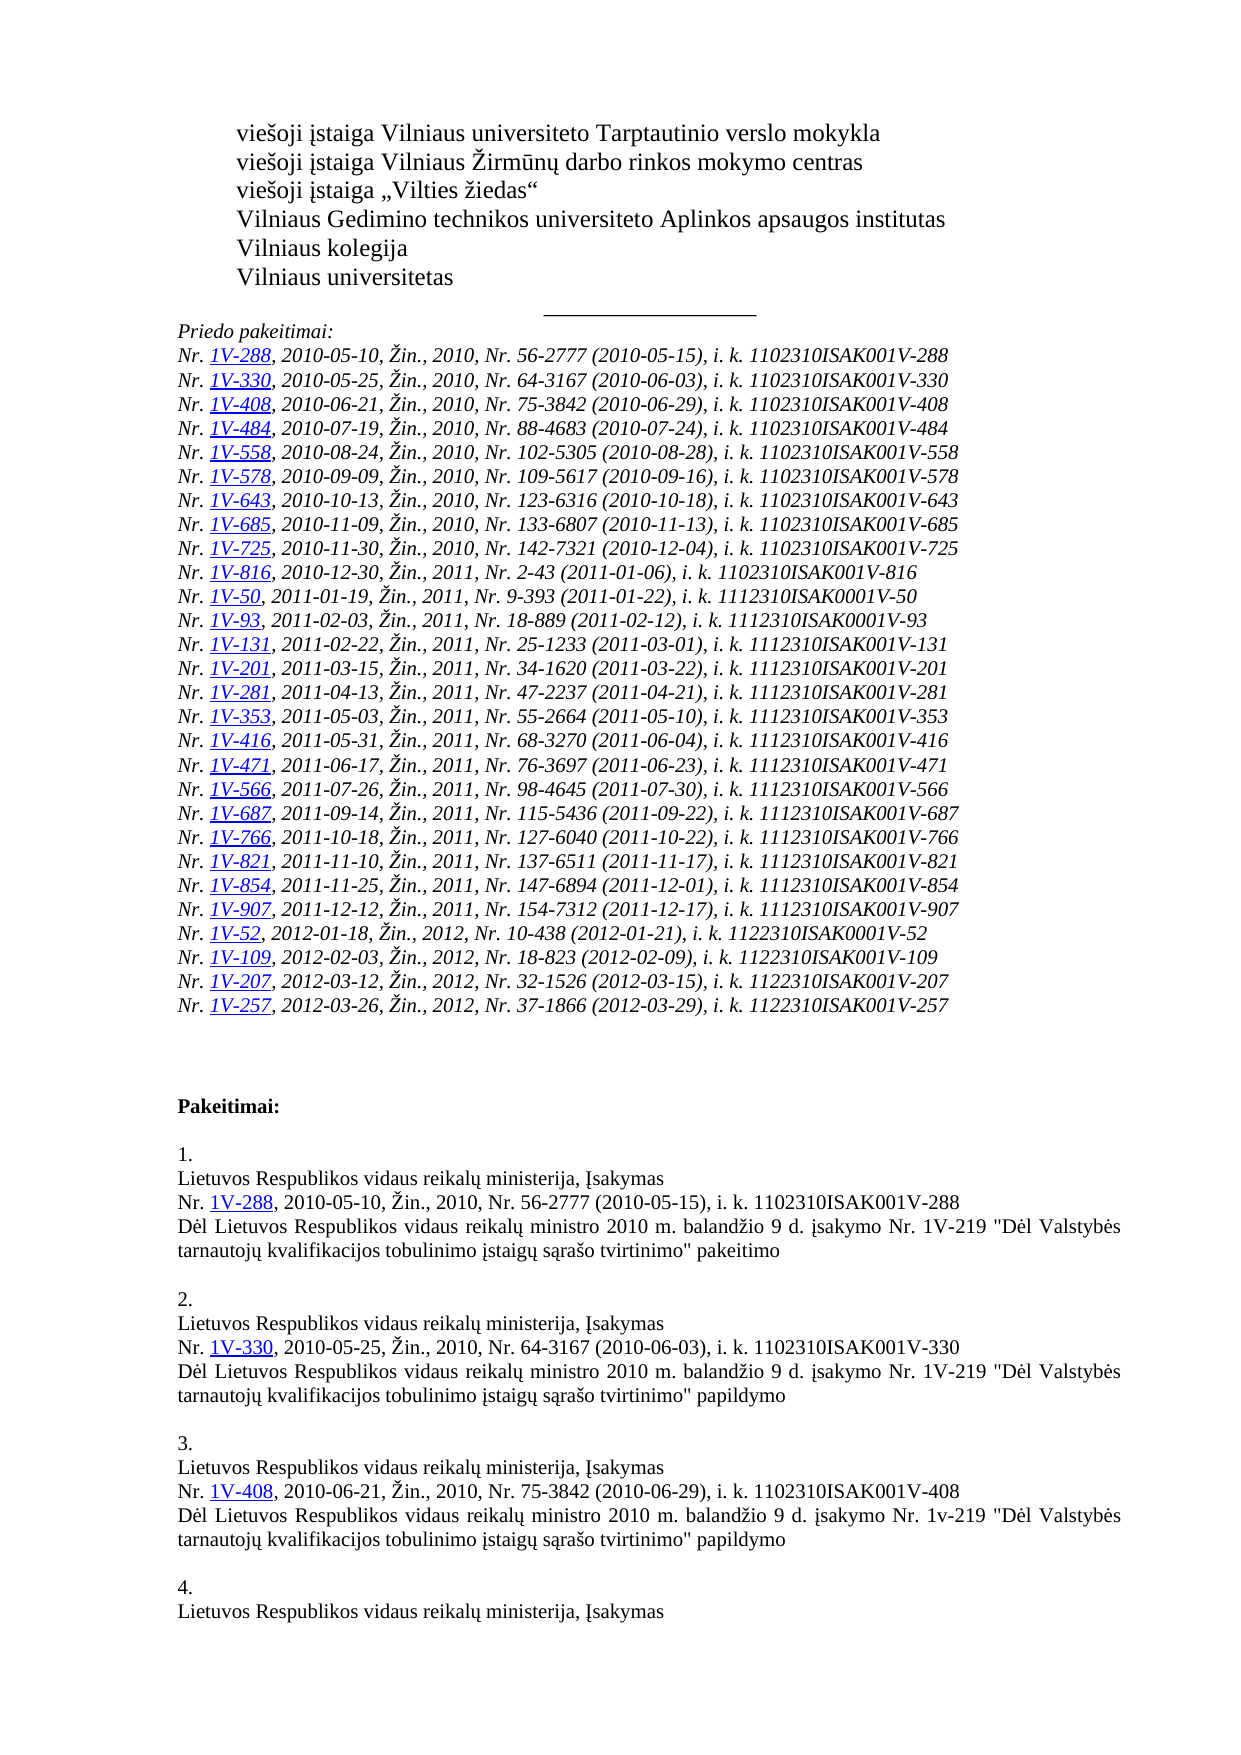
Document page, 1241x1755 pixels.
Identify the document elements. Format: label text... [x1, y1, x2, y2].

text Nr. 1V-416, 2011-05-31, Žin., 2011, Nr. 68-3270 (2011-06-04), i. k. 1112310ISAK001V-416 [177, 728, 1122, 752]
text Nr. 1V-685, 2010-11-09, Žin., 2010, Nr. 133-6807 (2010-11-13), i. k. 1102310ISAK001V-685 [177, 512, 1122, 536]
text viešoji įstaiga „Vilties žiedas“ [177, 176, 1122, 204]
text Nr. 1V-578, 2010-09-09, Žin., 2010, Nr. 109-5617 (2010-09-16), i. k. 1102310ISAK001V-578 [177, 464, 1122, 488]
text _________________ [177, 291, 1122, 319]
text Lietuvos Respublikos vidaus reikalų ministerija, Įsakymas [177, 1166, 1122, 1190]
text Nr. 1V-201, 2011-03-15, Žin., 2011, Nr. 34-1620 (2011-03-22), i. k. 1112310ISAK001V-201 [177, 656, 1122, 680]
text Dėl Lietuvos Respublikos vidaus reikalų ministro 2010 m. balandžio 9 d. įsakymo Nr. 1V-219 "Dėl Valstybės tarnautojų kvalifikacijos tobulinimo įstaigų sąrašo tvirtinimo" pakeitimo [177, 1214, 1122, 1262]
text Nr. 1V-484, 2010-07-19, Žin., 2010, Nr. 88-4683 (2010-07-24), i. k. 1102310ISAK001V-484 [177, 416, 1122, 440]
text viešoji įstaiga Vilniaus universiteto Tarptautinio verslo mokykla [177, 118, 1122, 147]
text Vilniaus Gedimino technikos universiteto Aplinkos apsaugos institutas [177, 204, 1122, 233]
text 4. [177, 1575, 1122, 1599]
text Nr. 1V-408, 2010-06-21, Žin., 2010, Nr. 75-3842 (2010-06-29), i. k. 1102310ISAK001V-408 [177, 392, 1122, 416]
text Nr. 1V-821, 2011-11-10, Žin., 2011, Nr. 137-6511 (2011-11-17), i. k. 1112310ISAK001V-821 [177, 849, 1122, 873]
text Dėl Lietuvos Respublikos vidaus reikalų ministro 2010 m. balandžio 9 d. įsakymo Nr. 1v-219 "Dėl Valstybės tarnautojų kvalifikacijos tobulinimo įstaigų sąrašo tvirtinimo" papildymo [177, 1503, 1122, 1551]
text Nr. 1V-131, 2011-02-22, Žin., 2011, Nr. 25-1233 (2011-03-01), i. k. 1112310ISAK001V-131 [177, 632, 1122, 656]
text Nr. 1V-257, 2012-03-26, Žin., 2012, Nr. 37-1866 (2012-03-29), i. k. 1122310ISAK001V-257 [177, 993, 1122, 1017]
text Nr. 1V-725, 2010-11-30, Žin., 2010, Nr. 142-7321 (2010-12-04), i. k. 1102310ISAK001V-725 [177, 536, 1122, 560]
text Nr. 1V-566, 2011-07-26, Žin., 2011, Nr. 98-4645 (2011-07-30), i. k. 1112310ISAK001V-566 [177, 777, 1122, 801]
text Nr. 1V-330, 2010-05-25, Žin., 2010, Nr. 64-3167 (2010-06-03), i. k. 1102310ISAK001V-330 [177, 1335, 1122, 1359]
text Nr. 1V-52, 2012-01-18, Žin., 2012, Nr. 10-438 (2012-01-21), i. k. 1122310ISAK0001V-52 [177, 921, 1122, 945]
text Nr. 1V-766, 2011-10-18, Žin., 2011, Nr. 127-6040 (2011-10-22), i. k. 1112310ISAK001V-766 [177, 825, 1122, 849]
text Nr. 1V-109, 2012-02-03, Žin., 2012, Nr. 18-823 (2012-02-09), i. k. 1122310ISAK001V-109 [177, 945, 1122, 969]
text 2. [177, 1287, 1122, 1311]
text Nr. 1V-816, 2010-12-30, Žin., 2011, Nr. 2-43 (2011-01-06), i. k. 1102310ISAK001V-816 [177, 560, 1122, 584]
text Nr. 1V-93, 2011-02-03, Žin., 2011, Nr. 18-889 (2011-02-12), i. k. 1112310ISAK0001V-93 [177, 608, 1122, 632]
text Vilniaus universitetas [177, 262, 1122, 291]
text viešoji įstaiga Vilniaus Žirmūnų darbo rinkos mokymo centras [177, 147, 1122, 176]
text Vilniaus kolegija [177, 233, 1122, 262]
text Nr. 1V-408, 2010-06-21, Žin., 2010, Nr. 75-3842 (2010-06-29), i. k. 1102310ISAK001V-408 [177, 1479, 1122, 1503]
text Priedo pakeitimai: [177, 319, 1122, 343]
text Lietuvos Respublikos vidaus reikalų ministerija, Įsakymas [177, 1455, 1122, 1479]
text 1. [177, 1142, 1122, 1166]
text Nr. 1V-288, 2010-05-10, Žin., 2010, Nr. 56-2777 (2010-05-15), i. k. 1102310ISAK001V-288 [177, 1190, 1122, 1214]
text Dėl Lietuvos Respublikos vidaus reikalų ministro 2010 m. balandžio 9 d. įsakymo Nr. 1V-219 "Dėl Valstybės tarnautojų kvalifikacijos tobulinimo įstaigų sąrašo tvirtinimo" papildymo [177, 1359, 1122, 1407]
text Nr. 1V-330, 2010-05-25, Žin., 2010, Nr. 64-3167 (2010-06-03), i. k. 1102310ISAK001V-330 [177, 367, 1122, 392]
text Nr. 1V-353, 2011-05-03, Žin., 2011, Nr. 55-2664 (2011-05-10), i. k. 1112310ISAK001V-353 [177, 704, 1122, 728]
text Nr. 1V-288, 2010-05-10, Žin., 2010, Nr. 56-2777 (2010-05-15), i. k. 1102310ISAK001V-288 [177, 343, 1122, 367]
text Nr. 1V-207, 2012-03-12, Žin., 2012, Nr. 32-1526 (2012-03-15), i. k. 1122310ISAK001V-207 [177, 969, 1122, 993]
text Lietuvos Respublikos vidaus reikalų ministerija, Įsakymas [177, 1599, 1122, 1623]
text Nr. 1V-281, 2011-04-13, Žin., 2011, Nr. 47-2237 (2011-04-21), i. k. 1112310ISAK001V-281 [177, 680, 1122, 704]
text Nr. 1V-854, 2011-11-25, Žin., 2011, Nr. 147-6894 (2011-12-01), i. k. 1112310ISAK001V-854 [177, 873, 1122, 897]
text Pakeitimai: [177, 1094, 1122, 1118]
text Nr. 1V-50, 2011-01-19, Žin., 2011, Nr. 9-393 (2011-01-22), i. k. 1112310ISAK0001V-50 [177, 584, 1122, 608]
text Nr. 1V-558, 2010-08-24, Žin., 2010, Nr. 102-5305 (2010-08-28), i. k. 1102310ISAK001V-558 [177, 440, 1122, 464]
text Nr. 1V-643, 2010-10-13, Žin., 2010, Nr. 123-6316 (2010-10-18), i. k. 1102310ISAK001V-643 [177, 488, 1122, 512]
text Nr. 1V-471, 2011-06-17, Žin., 2011, Nr. 76-3697 (2011-06-23), i. k. 1112310ISAK001V-471 [177, 752, 1122, 777]
text Nr. 1V-907, 2011-12-12, Žin., 2011, Nr. 154-7312 (2011-12-17), i. k. 1112310ISAK001V-907 [177, 897, 1122, 921]
text 3. [177, 1431, 1122, 1455]
text Lietuvos Respublikos vidaus reikalų ministerija, Įsakymas [177, 1311, 1122, 1335]
text Nr. 1V-687, 2011-09-14, Žin., 2011, Nr. 115-5436 (2011-09-22), i. k. 1112310ISAK001V-687 [177, 801, 1122, 825]
